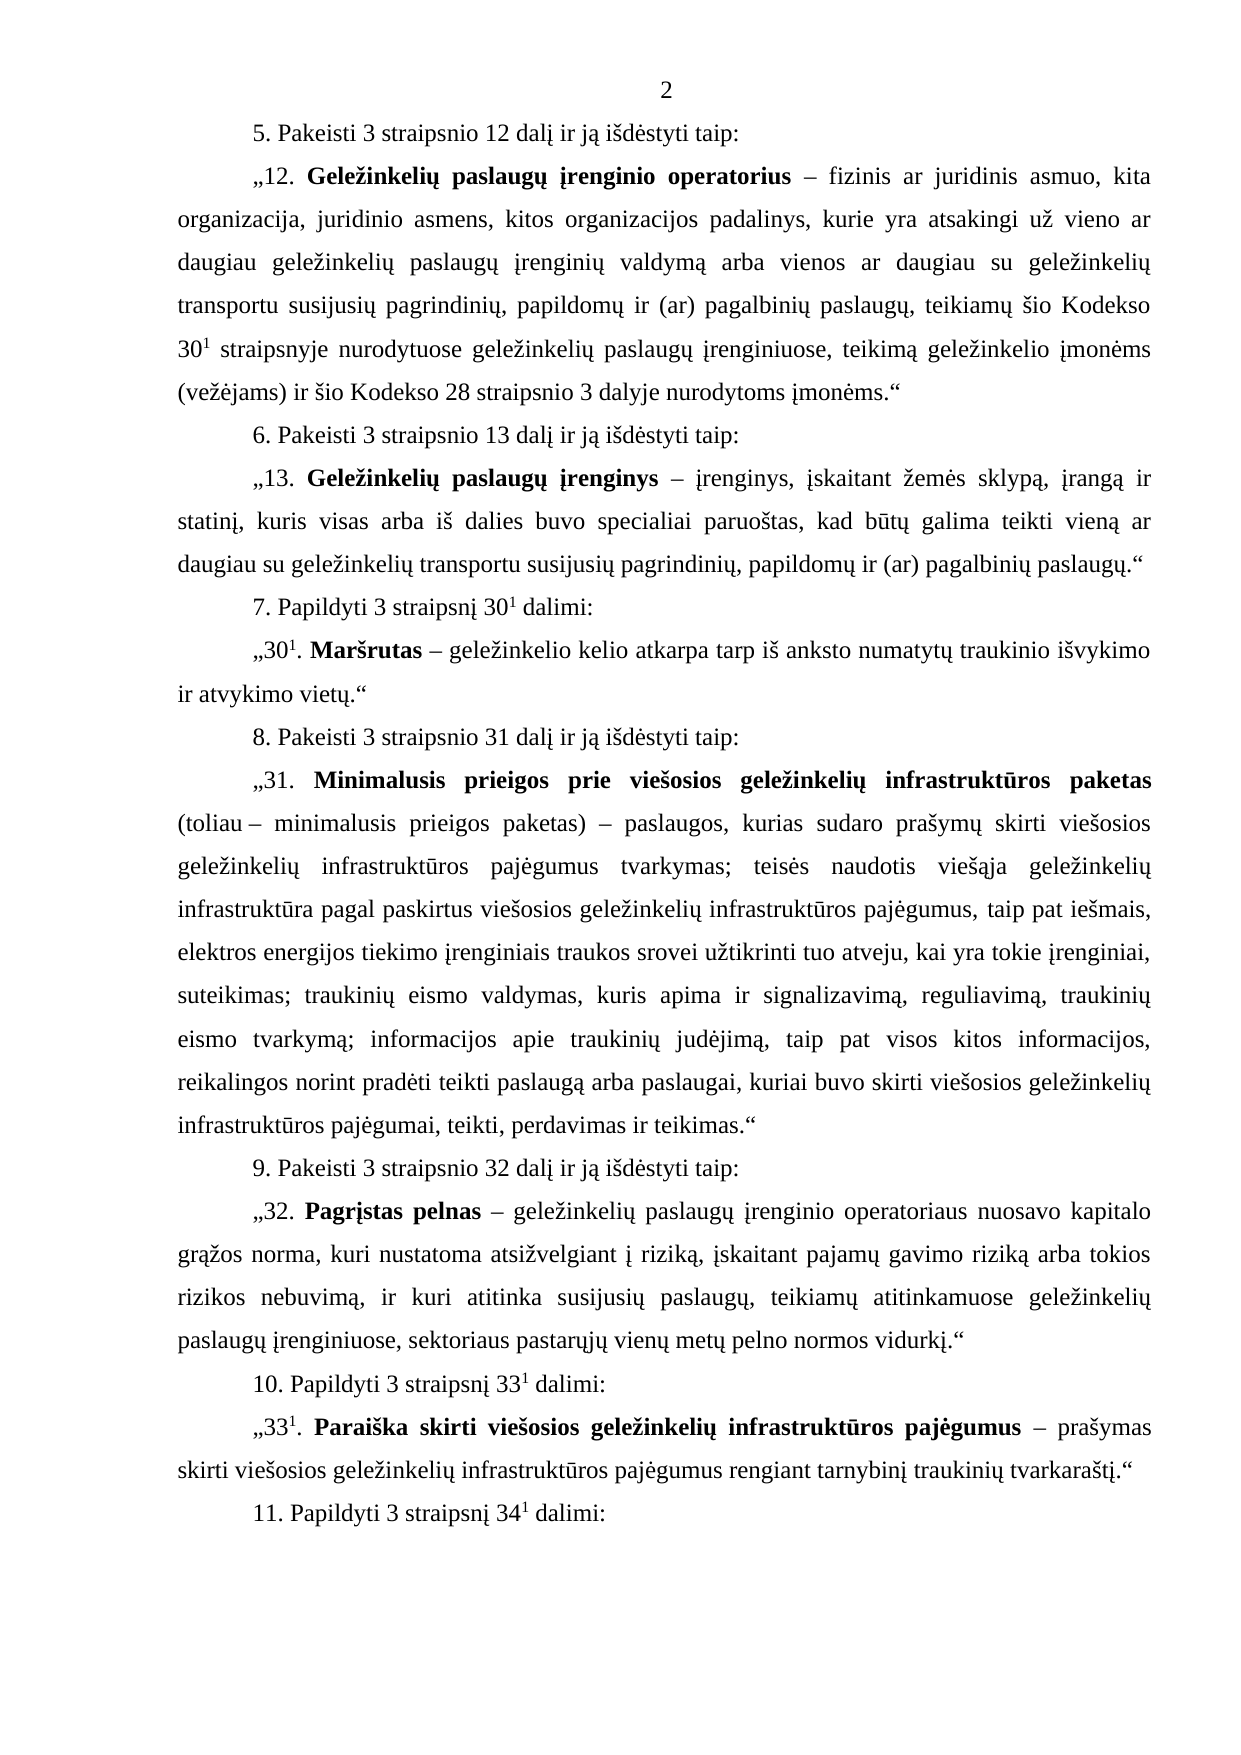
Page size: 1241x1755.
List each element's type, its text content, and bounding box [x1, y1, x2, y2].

text „32. Pagrįstas pelnas – geležinkelių paslaugų įrenginio operatoriaus nuosavo kapitalo grąžos norma, kuri nustatoma atsižvelgiant į riziką, įskaitant pajamų gavimo riziką arba tokios rizikos nebuvimą, ir kuri atitinka susijusių paslaugų, teikiamų atitinkamuose geležinkelių paslaugų įrenginiuose, sektoriaus pastarųjų vienų metų pelno normos vidurkį.“ [177, 1196, 1152, 1354]
text 5. Pakeisti 3 straipsnio 12 dalį ir ją išdėstyti taip: [177, 118, 1152, 147]
text „13. Geležinkelių paslaugų įrenginys – įrenginys, įskaitant žemės sklypą, įrangą ir statinį, kuris visas arba iš dalies buvo specialiai paruoštas, kad būtų galima teikti vieną ar daugiau su geležinkelių transportu susijusių pagrindinių, papildomų ir (ar) pagalbinių paslaugų.“ [177, 463, 1152, 578]
text 10. Papildyti 3 straipsnį 331 dalimi: [177, 1369, 1152, 1397]
text „12. Geležinkelių paslaugų įrenginio operatorius – fizinis ar juridinis asmuo, kita organizacija, juridinio asmens, kitos organizacijos padalinys, kurie yra atsakingi už vieno ar daugiau geležinkelių paslaugų įrenginių valdymą arba vienos ar daugiau su geležinkelių transportu susijusių pagrindinių, papildomų ir (ar) pagalbinių paslaugų, teikiamų šio Kodekso 301 straipsnyje nurodytuose geležinkelių paslaugų įrenginiuose, teikimą geležinkelio įmonėms (vežėjams) ir šio Kodekso 28 straipsnio 3 dalyje nurodytoms įmonėms.“ [177, 161, 1152, 406]
text 6. Pakeisti 3 straipsnio 13 dalį ir ją išdėstyti taip: [177, 420, 1152, 449]
text 8. Pakeisti 3 straipsnio 31 dalį ir ją išdėstyti taip: [177, 722, 1152, 751]
text 9. Pakeisti 3 straipsnio 32 dalį ir ją išdėstyti taip: [177, 1153, 1152, 1182]
text 7. Papildyti 3 straipsnį 301 dalimi: [177, 592, 1152, 621]
text „331. Paraiška skirti viešosios geležinkelių infrastruktūros pajėgumus – prašymas skirti viešosios geležinkelių infrastruktūros pajėgumus rengiant tarnybinį traukinių tvarkaraštį.“ [177, 1412, 1152, 1484]
text „301. Maršrutas – geležinkelio kelio atkarpa tarp iš anksto numatytų traukinio išvykimo ir atvykimo vietų.“ [177, 636, 1152, 707]
text „31. Minimalusis prieigos prie viešosios geležinkelių infrastruktūros paketas (toliau – minimalusis prieigos paketas) – paslaugos, kurias sudaro prašymų skirti viešosios geležinkelių infrastruktūros pajėgumus tvarkymas; teisės naudotis viešąja geležinkelių infrastruktūra pagal paskirtus viešosios geležinkelių infrastruktūros pajėgumus, taip pat iešmais, elektros energijos tiekimo įrenginiais traukos srovei užtikrinti tuo atveju, kai yra tokie įrenginiai, suteikimas; traukinių eismo valdymas, kuris apima ir signalizavimą, reguliavimą, traukinių eismo tvarkymą; informacijos apie traukinių judėjimą, taip pat visos kitos informacijos, reikalingos norint pradėti teikti paslaugą arba paslaugai, kuriai buvo skirti viešosios geležinkelių infrastruktūros pajėgumai, teikti, perdavimas ir teikimas.“ [177, 765, 1152, 1139]
text 11. Papildyti 3 straipsnį 341 dalimi: [177, 1498, 1152, 1527]
